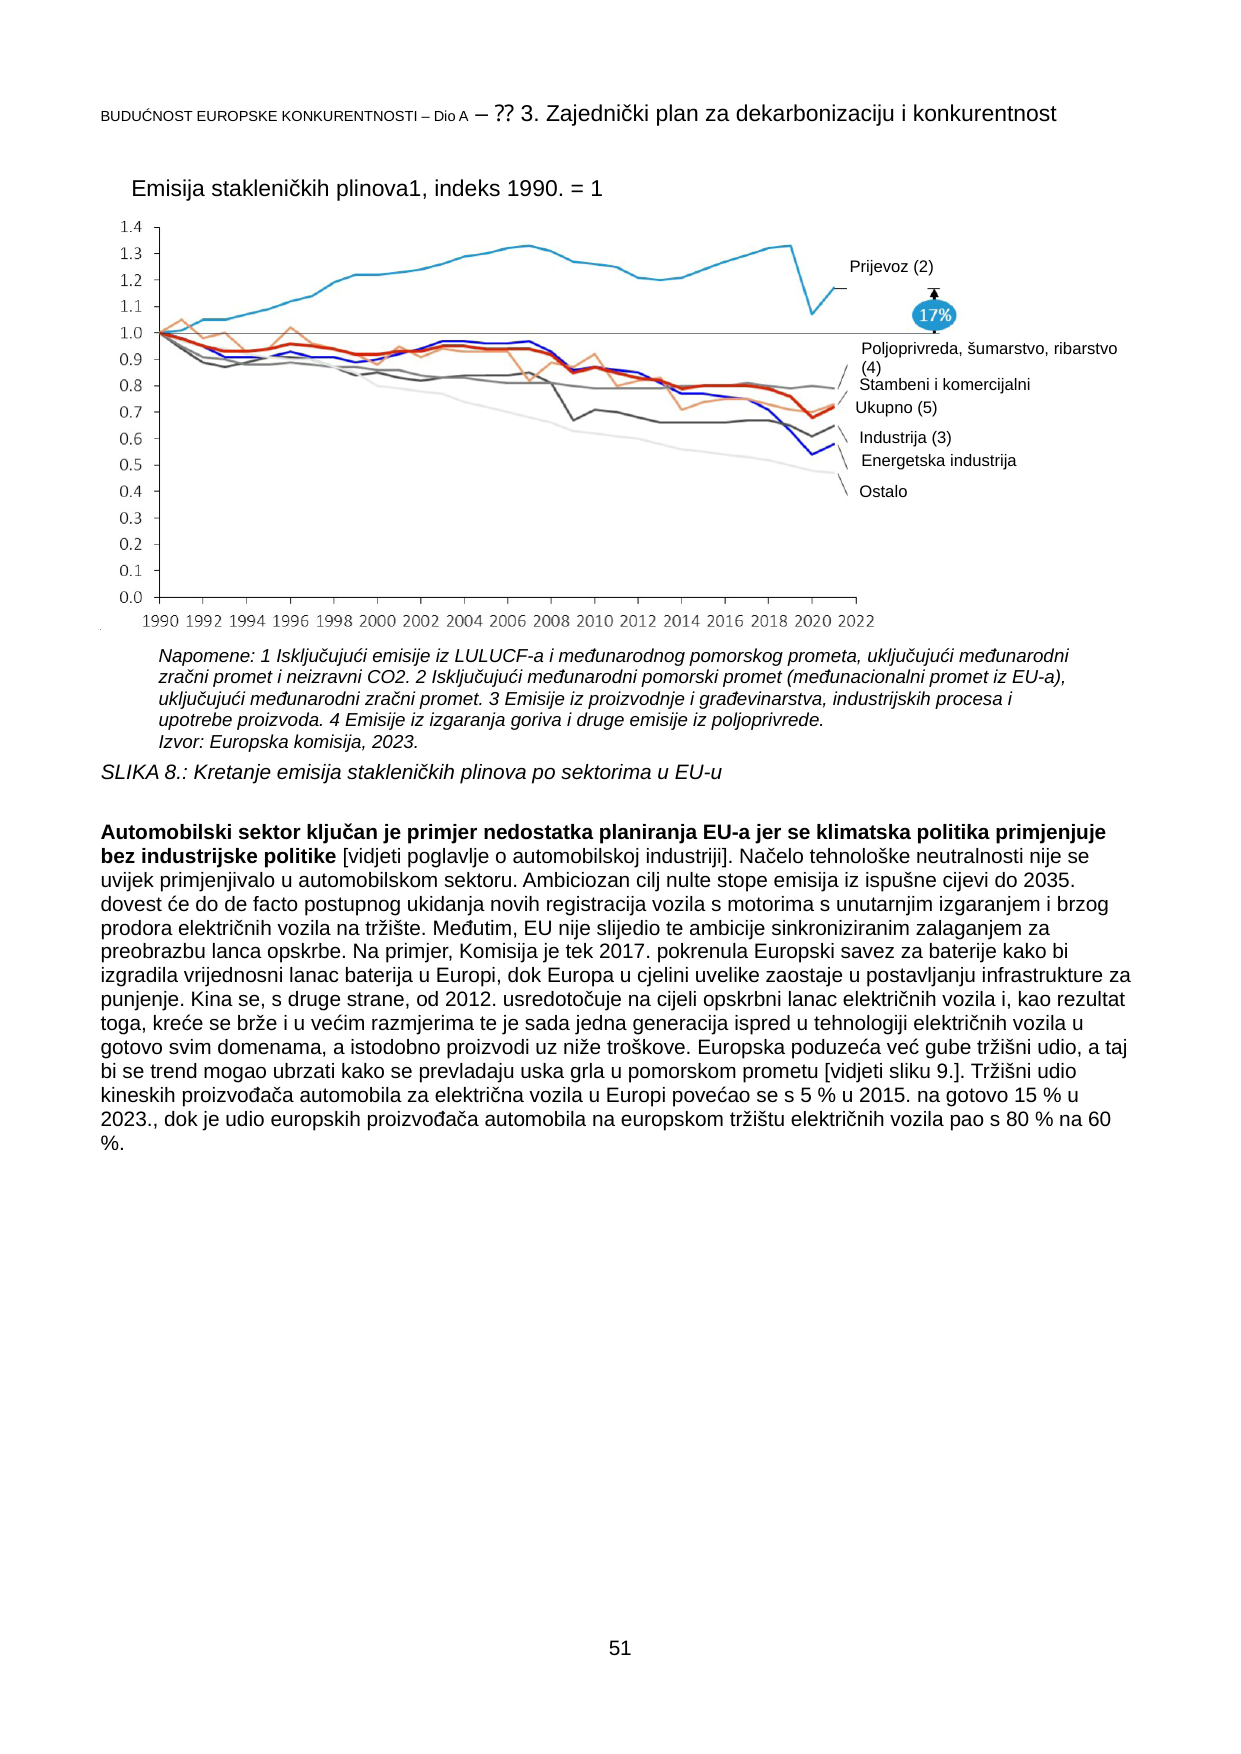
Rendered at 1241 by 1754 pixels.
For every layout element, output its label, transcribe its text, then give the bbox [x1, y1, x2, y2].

text SLIKA 8.: Kretanje emisija stakleničkih plinova po sektorima u EU-u [101, 180, 1140, 784]
picture [100, 216, 969, 630]
text Automobilski sektor ključan je primjer nedostatka planiranja EU-a jer se klimatska politika primjenjuje bez industrijske politike [vidjeti poglavlje o automobilskoj industriji]. Načelo tehnološke neutralnosti nije se uvijek primjenjivalo u automobilskom sektoru. Ambiciozan cilj nulte stope emisija iz ispušne cijevi do 2035. dovest će do de facto postupnog ukidanja novih registracija vozila s motorima s unutarnjim izgaranjem i brzog prodora električnih vozila na tržište. Međutim, EU nije slijedio te ambicije sinkroniziranim zalaganjem za preobrazbu lanca opskrbe. Na primjer, Komisija je tek 2017. pokrenula Europski savez za baterije kako bi izgradila vrijednosni lanac baterija u Europi, dok Europa u cjelini uvelike zaostaje u postavljanju infrastrukture za punjenje. Kina se, s druge strane, od 2012. usredotočuje na cijeli opskrbni lanac električnih vozila i, kao rezultat toga, kreće se brže i u većim razmjerima te je sada jedna generacija ispred u tehnologiji električnih vozila u gotovo svim domenama, a istodobno proizvodi uz niže troškove. Europska poduzeća već gube tržišni udio, a taj bi se trend mogao ubrzati kako se prevladaju uska grla u pomorskom prometu [vidjeti sliku 9.]. Tržišni udio kineskih proizvođača automobila za električna vozila u Europi povećao se s 5 % u 2015. na gotovo 15 % u 2023., dok je udio europskih proizvođača automobila na europskom tržištu električnih vozila pao s 80 % na 60 %. [100, 819, 1140, 1155]
